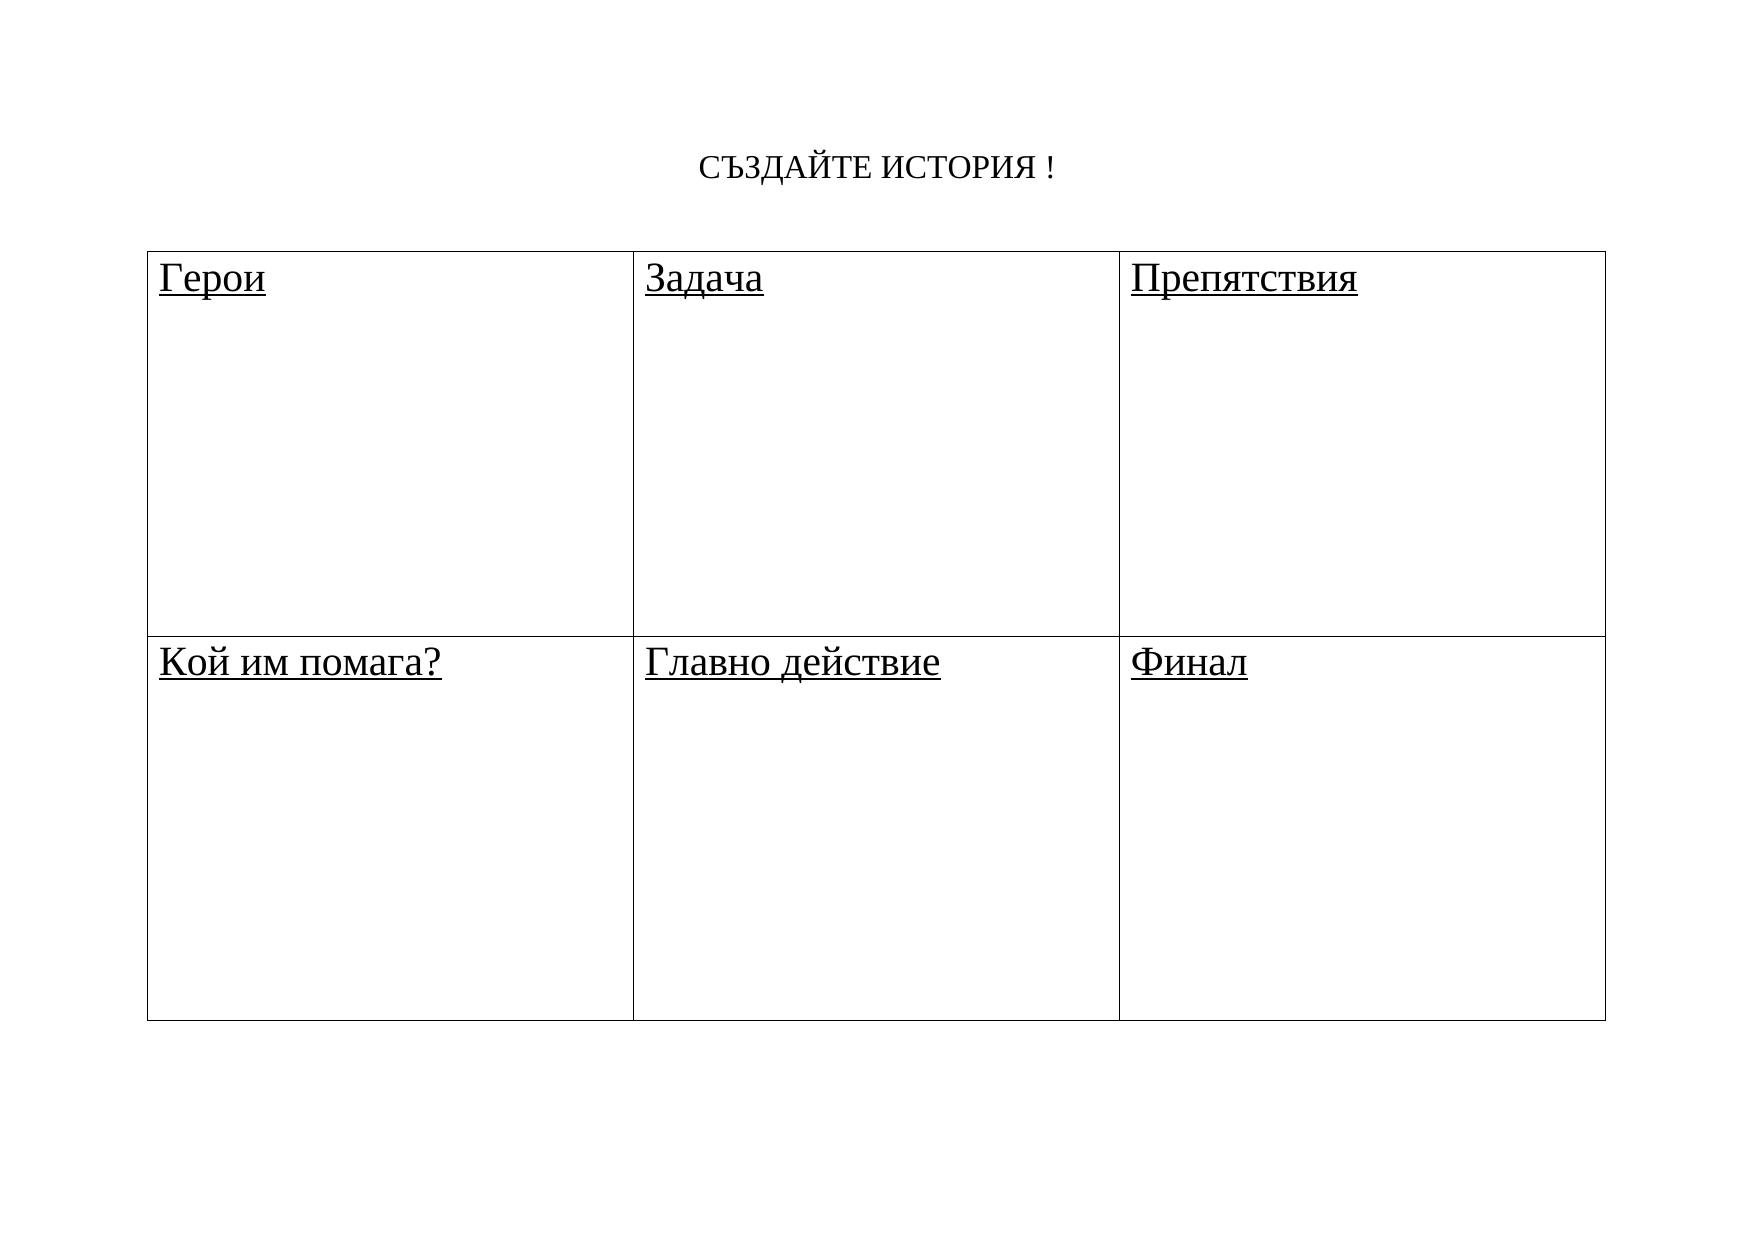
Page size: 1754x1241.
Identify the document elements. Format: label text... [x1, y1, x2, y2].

table_header Герои [148, 252, 633, 636]
table_cell Финал [1120, 637, 1605, 1020]
table_cell Главно действие [634, 637, 1119, 1020]
table_cell Кой им помага? [148, 637, 633, 1020]
table_header Препятствия [1120, 252, 1605, 636]
table_header Задача [634, 252, 1119, 636]
text СЪЗДАЙТЕ ИСТОРИЯ ! [148, 148, 1606, 186]
